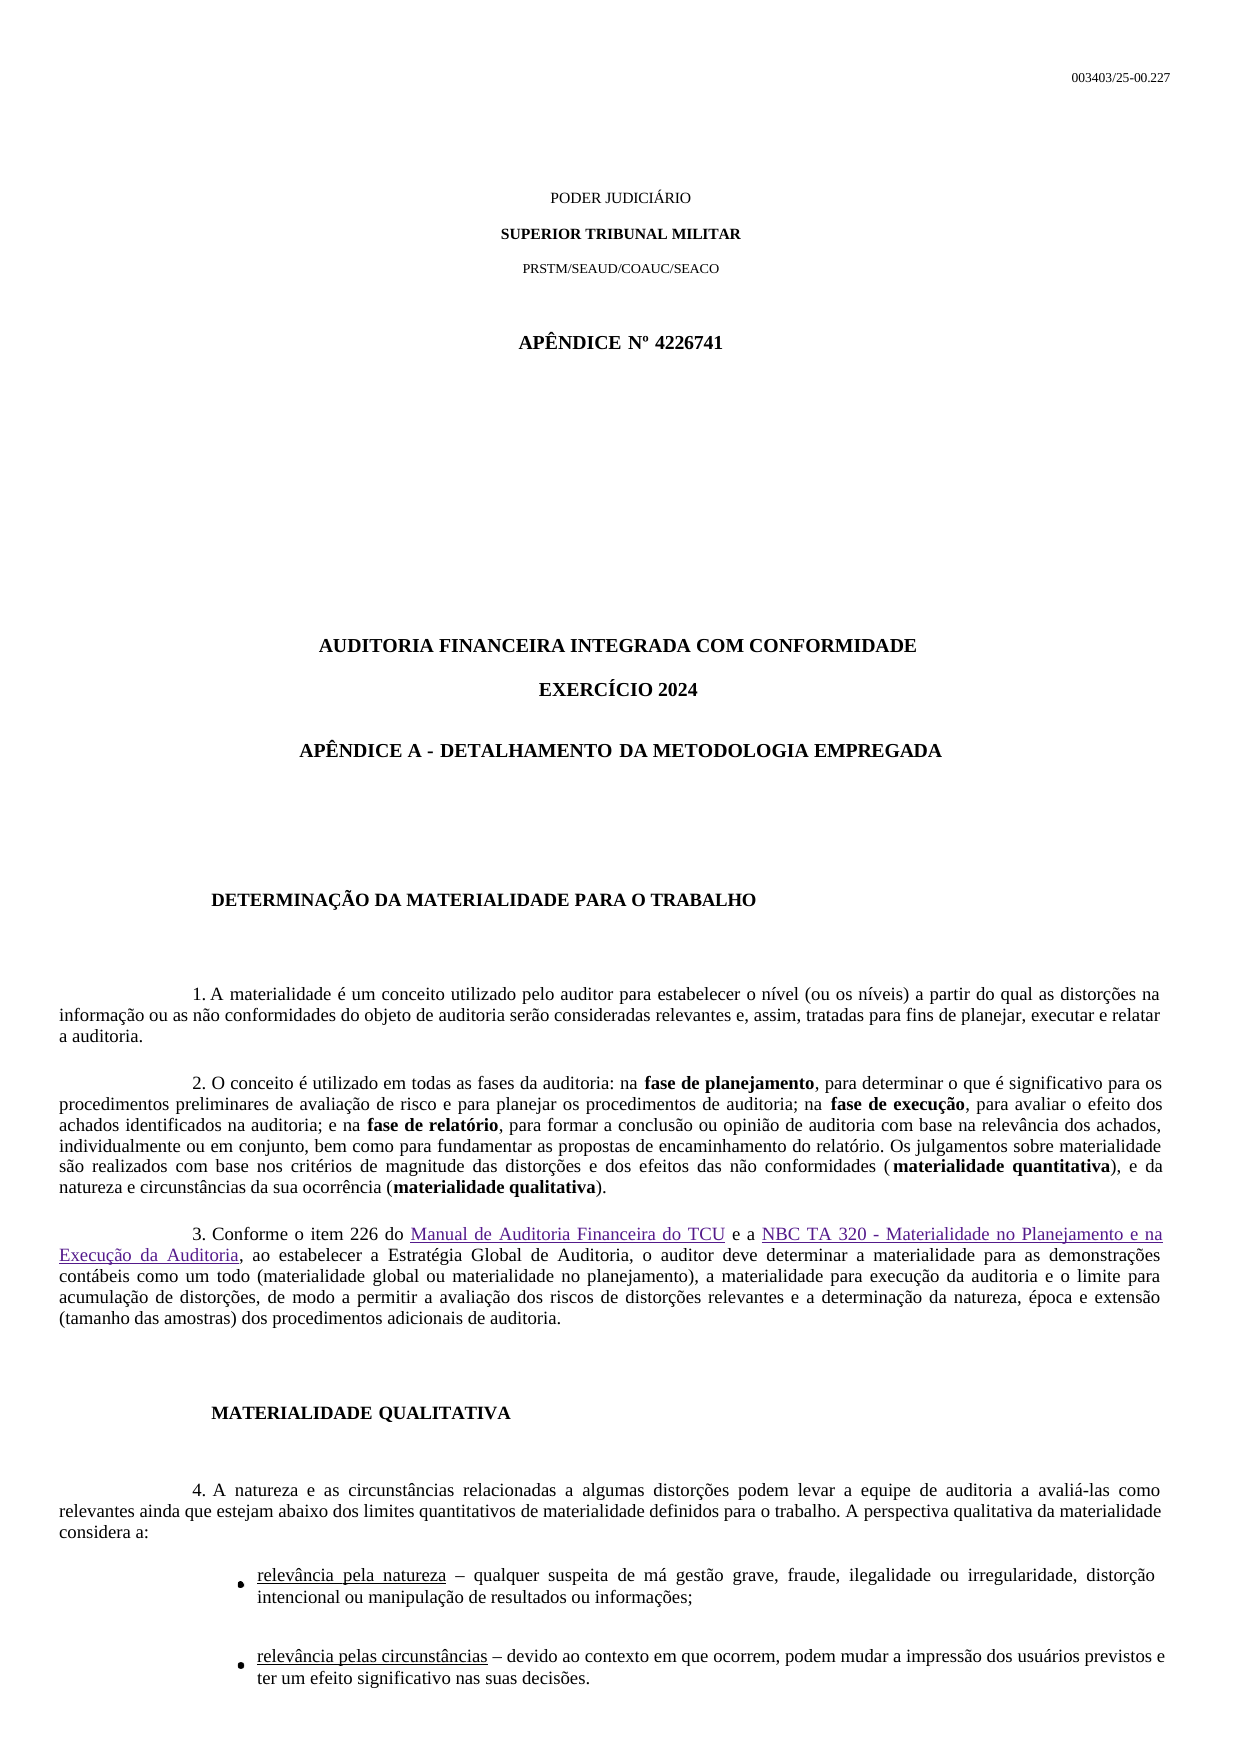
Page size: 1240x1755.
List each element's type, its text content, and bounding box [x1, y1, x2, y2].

text PRSTM/SEAUD/COAUC/SEACO [78, 261, 1163, 276]
text relevância pelas circunstâncias – devido ao contexto em que ocorrem, podem mudar a impressão dos usuários previstos e ter um efeito significativo nas suas decisões. [238, 1643, 1183, 1689]
subtitle MATERIALIDADE QUALITATIVA [211, 1402, 1195, 1423]
text SUPERIOR TRIBUNAL MILITAR [78, 224, 1163, 242]
text PODER JUDICIÁRIO [78, 106, 1163, 207]
list A natureza e as circunstâncias relacionadas a algumas distorções podem levar a equipe de auditoria a avaliá-las como relevantes ainda que estejam abaixo dos limites quantitativos de materialidade definidos para o trabalho. A perspectiva qualitativa da materialidade considera a: [59, 1480, 1163, 1542]
text relevância pela natureza – qualquer suspeita de má gestão grave, fraude, ilegalidade ou irregularidade, distorção intencional ou manipulação de resultados ou informações; [238, 1561, 1195, 1607]
list O conceito é utilizado em todas as fases da auditoria: na fase de planejamento, para determinar o que é significativo para os procedimentos preliminares de avaliação de risco e para planejar os procedimentos de auditoria; na fase de execução, para avaliar o efeito dos achados identificados na auditoria; e na fase de relatório, para formar a conclusão ou opinião de auditoria com base na relevância dos achados, individualmente ou em conjunto, bem como para fundamentar as propostas de encaminhamento do relatório. Os julgamentos sobre materialidade são realizados com base nos critérios de magnitude das distorções e dos efeitos das não conformidades (materialidade quantitativa), e da natureza e circunstâncias da sua ocorrência (materialidade qualitativa). [59, 1072, 1163, 1198]
text APÊNDICE A - DETALHAMENTO DA METODOLOGIA EMPREGADA [78, 739, 1163, 762]
text 003403/25-00.227 [59, 69, 1170, 85]
subtitle DETERMINAÇÃO DA MATERIALIDADE PARA O TRABALHO [211, 889, 1195, 910]
list A materialidade é um conceito utilizado pelo auditor para estabelecer o nível (ou os níveis) a partir do qual as distorções na informação ou as não conformidades do objeto de auditoria serão consideradas relevantes e, assim, tratadas para fins de planejar, executar e relatar a auditoria. [59, 983, 1163, 1046]
text AUDITORIA FINANCEIRA INTEGRADA COM CONFORMIDADE EXERCÍCIO 2024 [263, 634, 973, 701]
list Conforme o item 226 do Manual de Auditoria Financeira do TCU e a NBC TA 320 - Materialidade no Planejamento e na Execução da Auditoria, ao estabelecer a Estratégia Global de Auditoria, o auditor deve determinar a materialidade para as demonstrações contábeis como um todo (materialidade global ou materialidade no planejamento), a materialidade para execução da auditoria e o limite para acumulação de distorções, de modo a permitir a avaliação dos riscos de distorções relevantes e a determinação da natureza, época e extensão (tamanho das amostras) dos procedimentos adicionais de auditoria. [59, 1224, 1163, 1329]
text APÊNDICE Nº 4226741 [78, 331, 1163, 353]
